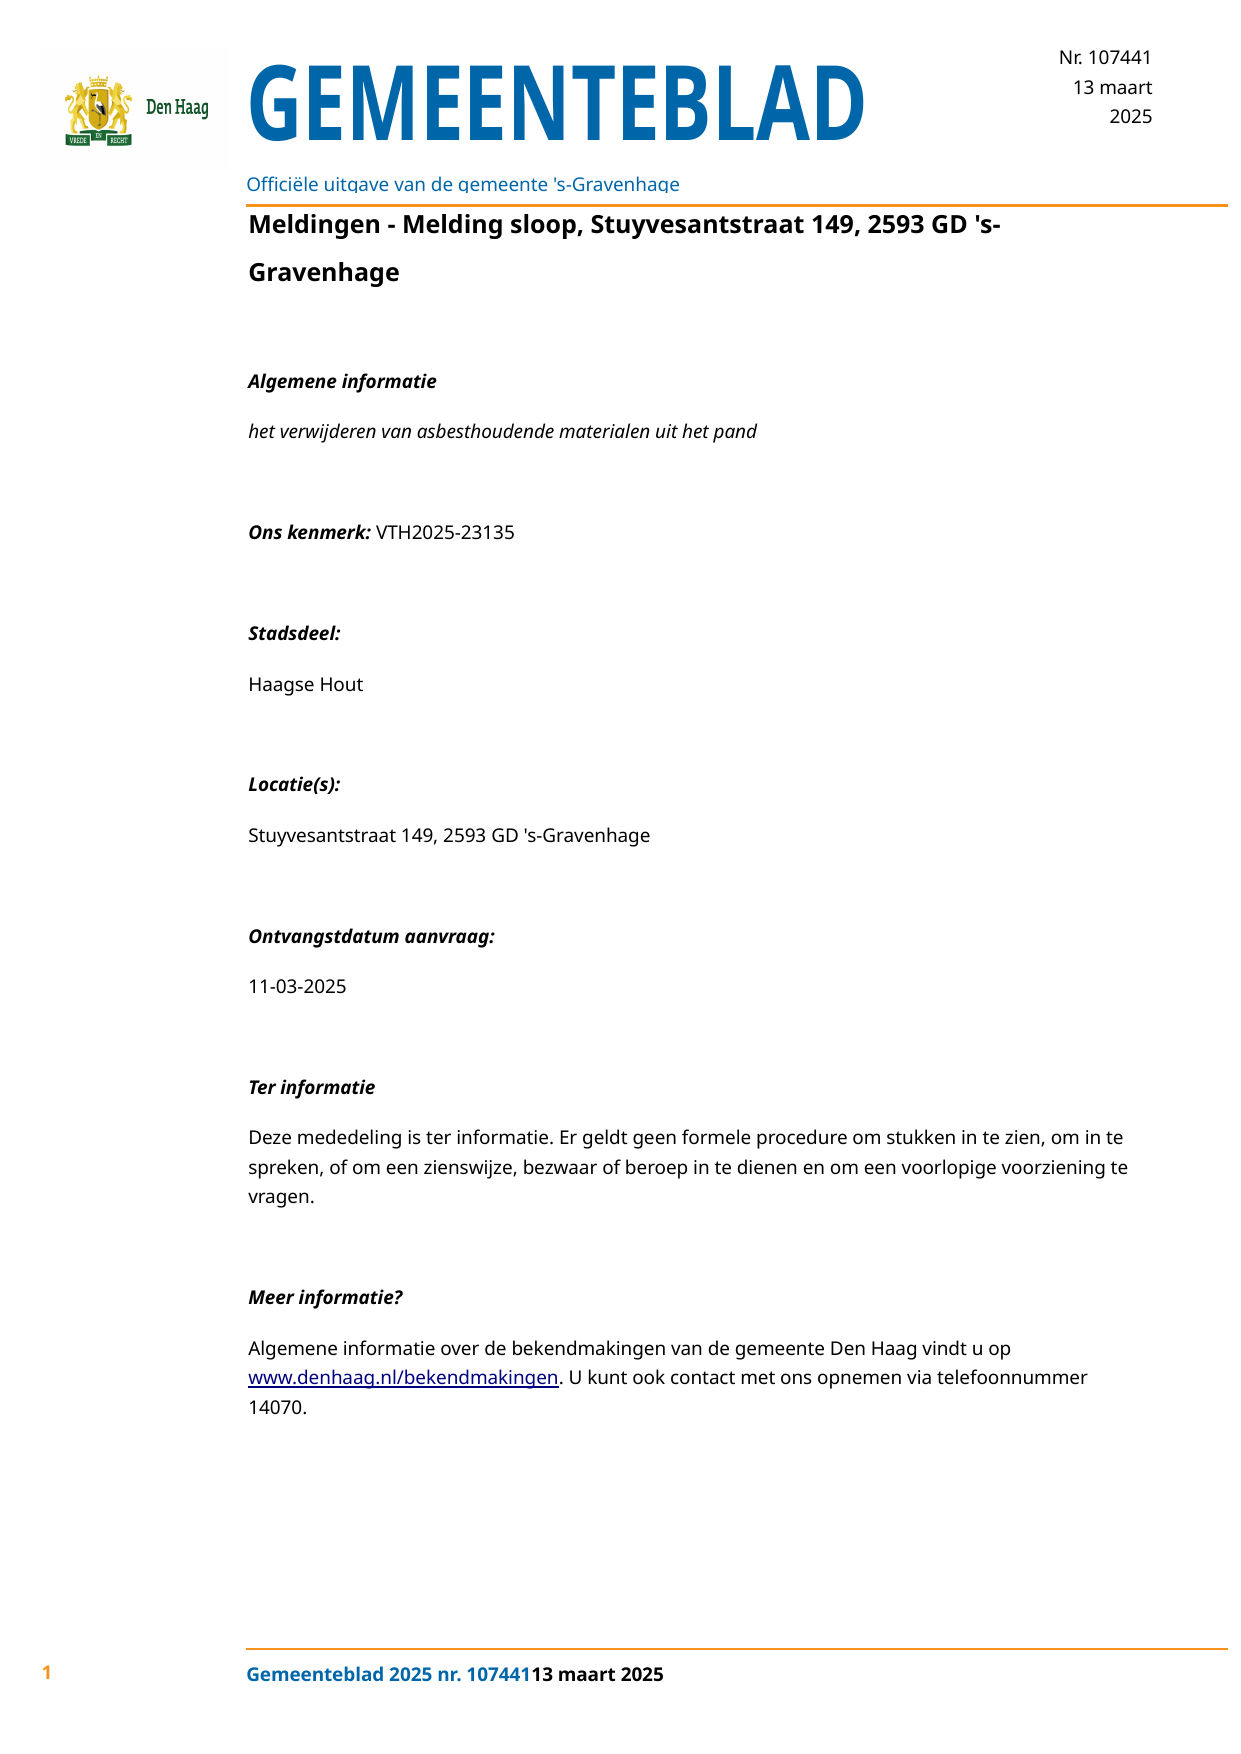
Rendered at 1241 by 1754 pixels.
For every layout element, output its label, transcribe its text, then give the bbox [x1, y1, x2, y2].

text Ons kenmerk: VTH2025-23135 [248, 519, 1152, 545]
text Algemene informatie [248, 368, 1152, 394]
text Algemene informatie over de bekendmakingen van de gemeente Den Haag vindt u op www.denhaag.nl/bekendmakingen. U kunt ook contact met ons opnemen via telefoonnummer 14070. [248, 1335, 1152, 1420]
text Ontvangstdatum aanvraag: [248, 923, 1152, 949]
text het verwijderen van asbesthoudende materialen uit het pand [248, 419, 1152, 444]
text Meldingen - Melding sloop, Stuyvesantstraat 149, 2593 GD 's-Gravenhage [248, 207, 1152, 288]
text Meer informatie? [248, 1284, 1152, 1310]
picture [41, 47, 231, 172]
text Stuyvesantstraat 149, 2593 GD 's-Gravenhage [248, 822, 1152, 848]
text Stadsdeel: [248, 620, 1152, 646]
text 11-03-2025 [248, 973, 1152, 999]
text Deze mededeling is ter informatie. Er geldt geen formele procedure om stukken in te zien, om in te spreken, of om een zienswijze, bezwaar of beroep in te dienen en om een voorlopige voorziening te vragen. [248, 1124, 1152, 1209]
text Locatie(s): [248, 772, 1152, 797]
text Ter informatie [248, 1074, 1152, 1100]
text Haagse Hout [248, 671, 1152, 697]
